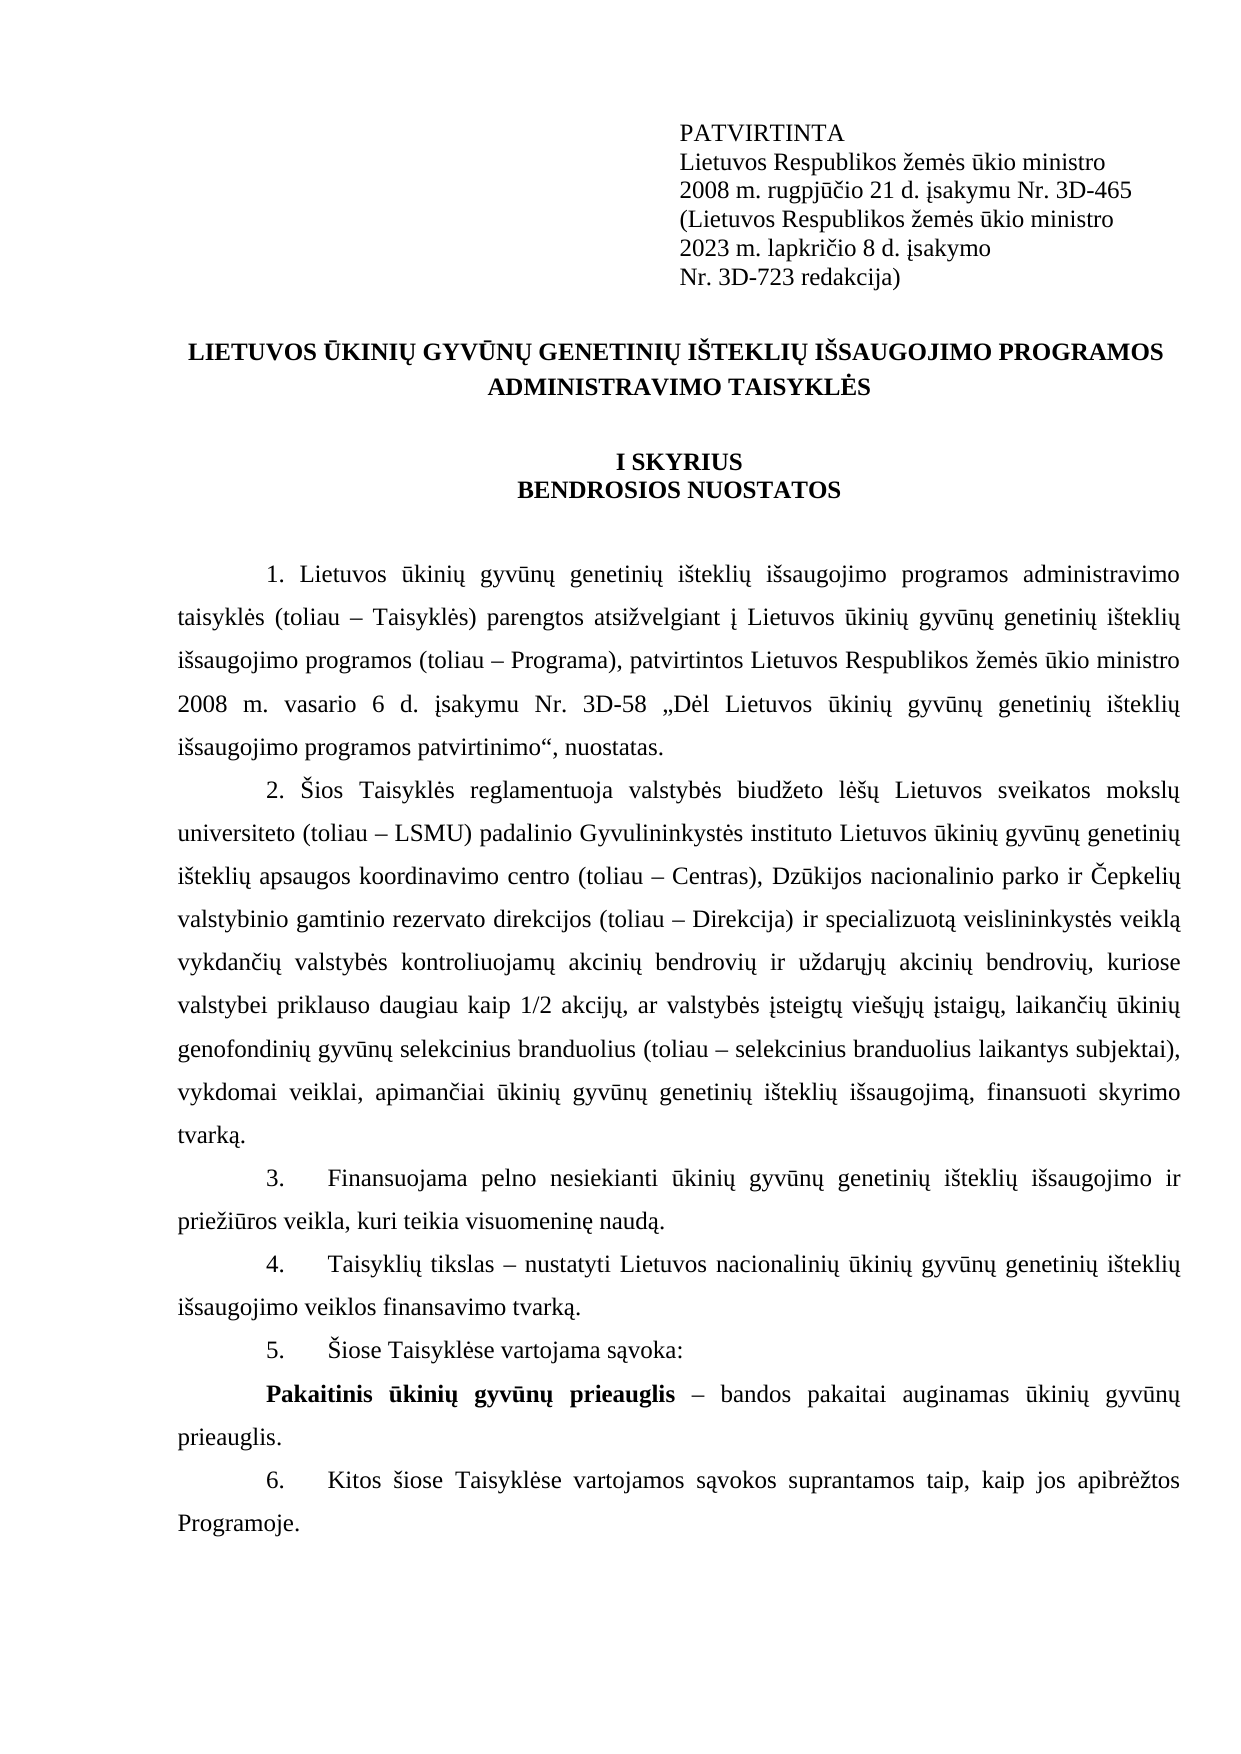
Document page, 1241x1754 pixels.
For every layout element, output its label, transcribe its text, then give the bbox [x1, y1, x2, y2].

text LIETUVOS ŪKINIŲ GYVŪNŲ GENETINIŲ IŠTEKLIŲ IŠSAUGOJIMO PROGRAMOS [177, 337, 1181, 366]
text 1. Lietuvos ūkinių gyvūnų genetinių išteklių išsaugojimo programos administravimo taisyklės (toliau – Taisyklės) parengtos atsižvelgiant į Lietuvos ūkinių gyvūnų genetinių išteklių išsaugojimo programos (toliau – Programa), patvirtintos Lietuvos Respublikos žemės ūkio ministro 2008 m. vasario 6 d. įsakymu Nr. 3D-58 „Dėl Lietuvos ūkinių gyvūnų genetinių išteklių išsaugojimo programos patvirtinimo“, nuostatas. [177, 559, 1181, 761]
text PATVIRTINTA [177, 118, 1181, 147]
text ADMINISTRAVIMO TAISYKLĖS [177, 372, 1181, 400]
text 5. Šiose Taisyklėse vartojama sąvoka: [177, 1336, 1181, 1364]
text 2008 m. rugpjūčio 21 d. įsakymu Nr. 3D-465 [177, 176, 1181, 204]
text 6. Kitos šiose Taisyklėse vartojamos sąvokos suprantamos taip, kaip jos apibrėžtos Programoje. [177, 1465, 1181, 1537]
text 4. Taisyklių tikslas – nustatyti Lietuvos nacionalinių ūkinių gyvūnų genetinių išteklių išsaugojimo veiklos finansavimo tvarką. [177, 1249, 1181, 1321]
text (Lietuvos Respublikos žemės ūkio ministro [177, 204, 1181, 233]
text I Skyrius [177, 447, 1181, 476]
text 3. Finansuojama pelno nesiekianti ūkinių gyvūnų genetinių išteklių išsaugojimo ir priežiūros veikla, kuri teikia visuomeninę naudą. [177, 1163, 1181, 1235]
text Nr. 3D-723 redakcija) [177, 262, 1181, 291]
text 2. Šios Taisyklės reglamentuoja valstybės biudžeto lėšų Lietuvos sveikatos mokslų universiteto (toliau – LSMU) padalinio Gyvulininkystės instituto Lietuvos ūkinių gyvūnų genetinių išteklių apsaugos koordinavimo centro (toliau – Centras), Dzūkijos nacionalinio parko ir Čepkelių valstybinio gamtinio rezervato direkcijos (toliau – Direkcija) ir specializuotą veislininkystės veiklą vykdančių valstybės kontroliuojamų akcinių bendrovių ir uždarųjų akcinių bendrovių, kuriose valstybei priklauso daugiau kaip 1/2 akcijų, ar valstybės įsteigtų viešųjų įstaigų, laikančių ūkinių genofondinių gyvūnų selekcinius branduolius (toliau – selekcinius branduolius laikantys subjektai), vykdomai veiklai, apimančiai ūkinių gyvūnų genetinių išteklių išsaugojimą, finansuoti skyrimo tvarką. [177, 775, 1181, 1149]
text Lietuvos Respublikos žemės ūkio ministro [177, 147, 1181, 176]
text 2023 m. lapkričio 8 d. įsakymo [177, 233, 1181, 262]
text BENDROSIOS NUOSTATOS [177, 476, 1181, 504]
text Pakaitinis ūkinių gyvūnų prieauglis – bandos pakaitai auginamas ūkinių gyvūnų prieauglis. [177, 1379, 1181, 1451]
